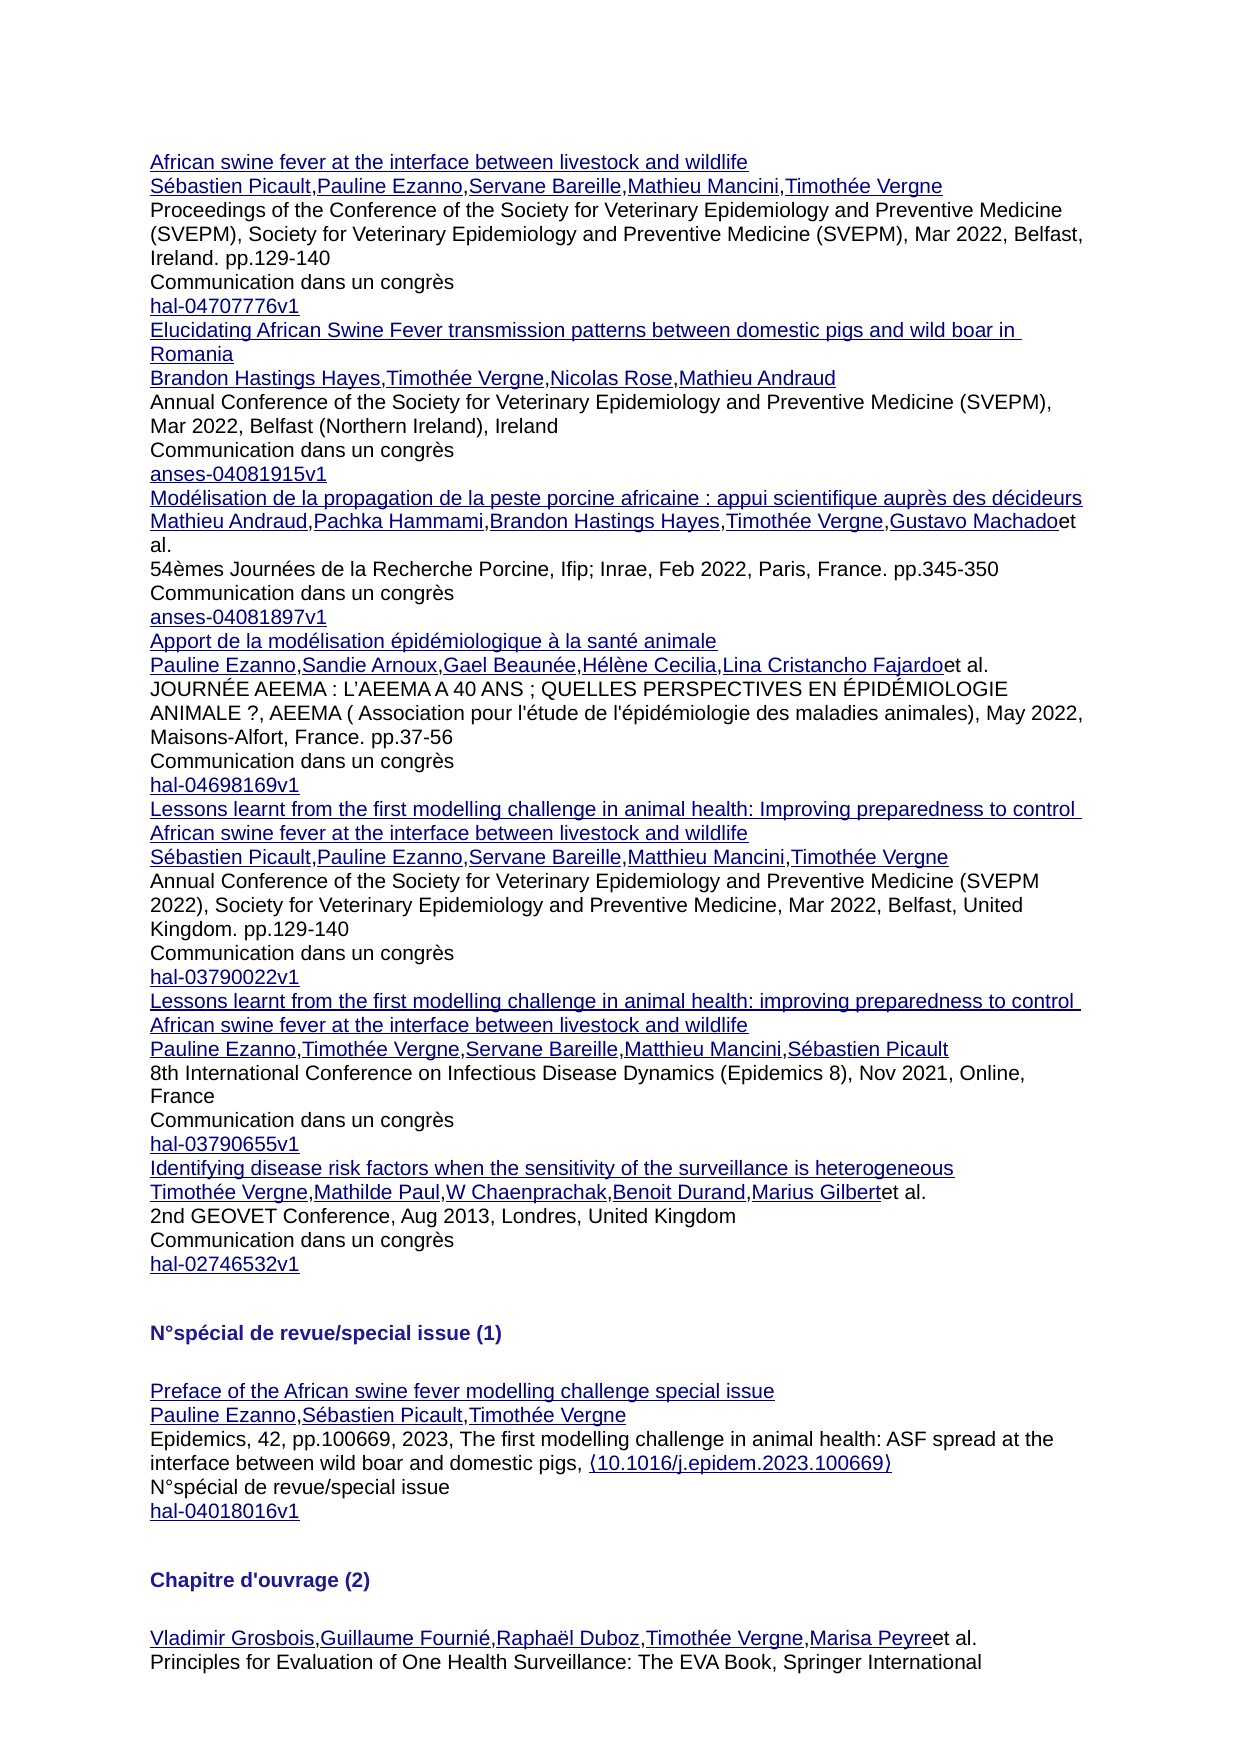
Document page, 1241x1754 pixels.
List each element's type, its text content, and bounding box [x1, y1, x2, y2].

subtitle N°spécial de revue/special issue (1) [150, 1321, 1090, 1345]
table_cell Elucidating African Swine Fever transmission patterns between domestic pigs and wild boar in Romania Brandon Hastings Hayes,Timothée Vergne,Nicolas Rose,Mathieu Andraud Annual Conference of the Society for Veterinary Epidemiology and Preventive Medicine (SVEPM), Mar 2022, Belfast (Northern Ireland), Ireland Communication dans un congrès anses-04081915v1 [150, 318, 1090, 485]
table_cell Lessons learnt from the first modelling challenge in animal health: Improving preparedness to control African swine fever at the interface between livestock and wildlife Sébastien Picault,Pauline Ezanno,Servane Bareille,Mathieu Mancini,Timothée Vergne Proceedings of the Conference of the Society for Veterinary Epidemiology and Preventive Medicine (SVEPM), Society for Veterinary Epidemiology and Preventive Medicine (SVEPM), Mar 2022, Belfast, Ireland. pp.129-140 Communication dans un congrès hal-04707776v1 [150, 150, 1090, 318]
table_header Quantitative Methods to Evaluate Health Surveillance Effectiveness Vladimir Grosbois,Guillaume Fournié,Raphaël Duboz,Timothée Vergne,Marisa Peyreet al. Principles for Evaluation of One Health Surveillance: The EVA Book, Springer International Publishing, pp.195-217, 2022, ⟨10.1007/978-3-030-82727-4_10⟩ Chapitre d'ouvrage hal-04106215v1 [150, 1626, 1090, 1674]
table_cell Identifying disease risk factors when the sensitivity of the surveillance is heterogeneous Timothée Vergne,Mathilde Paul,W Chaenprachak,Benoit Durand,Marius Gilbertet al. 2nd GEOVET Conference, Aug 2013, Londres, United Kingdom Communication dans un congrès hal-02746532v1 [150, 1156, 1090, 1276]
table_cell Modélisation de la propagation de la peste porcine africaine : appui scientifique auprès des décideurs Mathieu Andraud,Pachka Hammami,Brandon Hastings Hayes,Timothée Vergne,Gustavo Machadoet al. 54èmes Journées de la Recherche Porcine, Ifip; Inrae, Feb 2022, Paris, France. pp.345-350 Communication dans un congrès anses-04081897v1 [150, 485, 1090, 629]
table_header Preface of the African swine fever modelling challenge special issue Pauline Ezanno,Sébastien Picault,Timothée Vergne Epidemics, 42, pp.100669, 2023, The first modelling challenge in animal health: ASF spread at the interface between wild boar and domestic pigs, ⟨10.1016/j.epidem.2023.100669⟩ N°spécial de revue/special issue hal-04018016v1 [150, 1379, 1090, 1523]
table_cell Apport de la modélisation épidémiologique à la santé animale Pauline Ezanno,Sandie Arnoux,Gael Beaunée,Hélène Cecilia,Lina Cristancho Fajardoet al. JOURNÉE AEEMA : L’AEEMA A 40 ANS ; QUELLES PERSPECTIVES EN ÉPIDÉMIOLOGIE ANIMALE ?, AEEMA ( Association pour l'étude de l'épidémiologie des maladies animales), May 2022, Maisons-Alfort, France. pp.37-56 Communication dans un congrès hal-04698169v1 [150, 629, 1090, 797]
table_cell Lessons learnt from the first modelling challenge in animal health: Improving preparedness to control African swine fever at the interface between livestock and wildlife Sébastien Picault,Pauline Ezanno,Servane Bareille,Matthieu Mancini,Timothée Vergne Annual Conference of the Society for Veterinary Epidemiology and Preventive Medicine (SVEPM 2022), Society for Veterinary Epidemiology and Preventive Medicine, Mar 2022, Belfast, United Kingdom. pp.129-140 Communication dans un congrès hal-03790022v1 [150, 797, 1090, 988]
table_cell Lessons learnt from the first modelling challenge in animal health: improving preparedness to control African swine fever at the interface between livestock and wildlife Pauline Ezanno,Timothée Vergne,Servane Bareille,Matthieu Mancini,Sébastien Picault 8th International Conference on Infectious Disease Dynamics (Epidemics 8), Nov 2021, Online, France Communication dans un congrès hal-03790655v1 [150, 989, 1090, 1156]
subtitle Chapitre d'ouvrage (2) [150, 1568, 1090, 1592]
